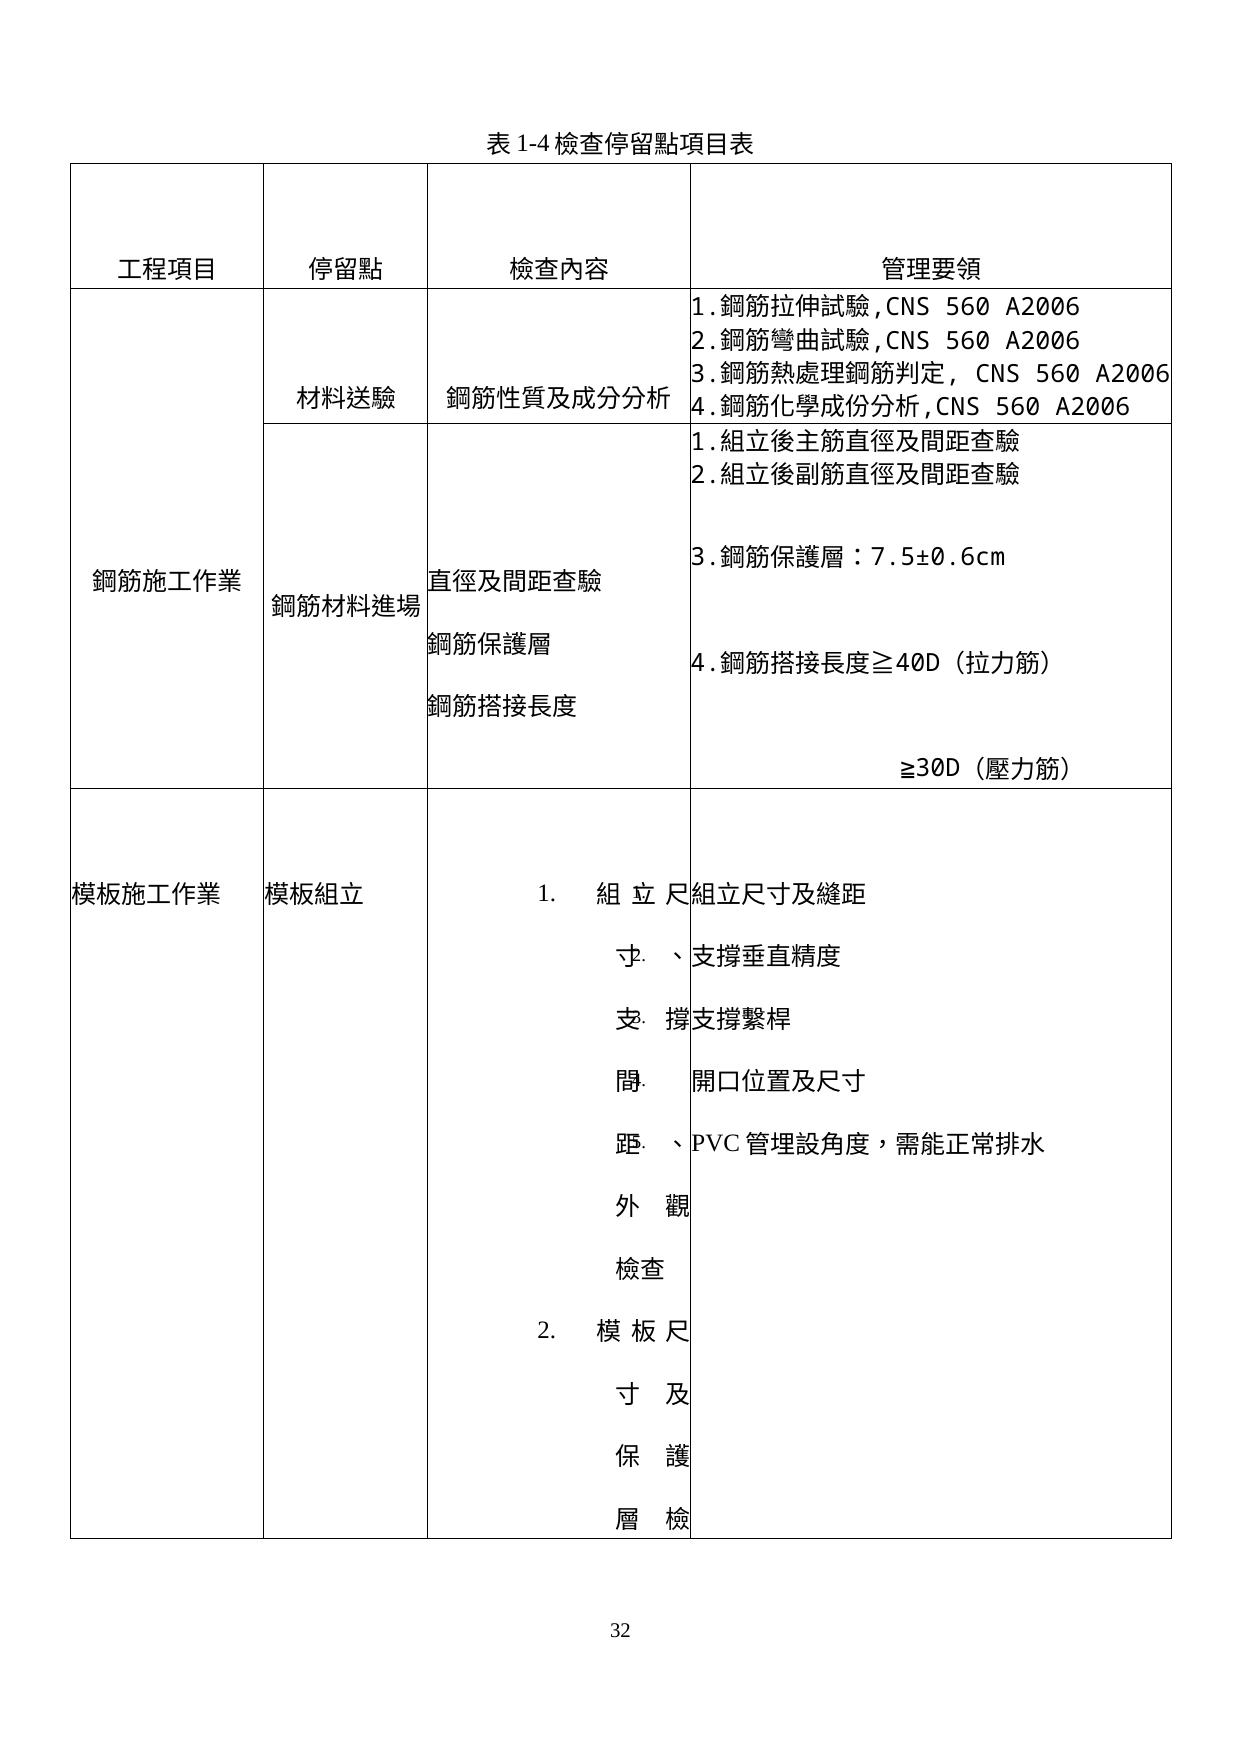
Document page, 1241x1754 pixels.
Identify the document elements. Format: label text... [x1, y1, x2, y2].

table_cell 1.鋼筋拉伸試驗,CNS 560 A2006 2.鋼筋彎曲試驗,CNS 560 A2006 3.鋼筋熱處理鋼筋判定, CNS 560 A2006 4.鋼筋化學成份分析,CNS 560 A2006 [691, 289, 1171, 422]
table_header 停留點 [264, 164, 427, 288]
table_cell 模板組立 [264, 789, 427, 1538]
table_header 管理要領 [691, 164, 1171, 288]
text 表1-4檢查停留點項目表 [71, 101, 1169, 163]
table_cell 鋼筋施工作業 [71, 289, 263, 788]
table_header 檢查內容 [428, 164, 690, 288]
table_cell 組立尺寸及縫距 支撐垂直精度 支撐繫桿 開口位置及尺寸 PVC管埋設角度，需能正常排水 [691, 789, 1171, 1538]
table_cell 材料送驗 [264, 289, 427, 422]
table_header 工程項目 [71, 164, 263, 288]
table_cell 鋼筋材料進場 [264, 424, 427, 788]
table_cell 組立尺寸、支撐間距、外觀檢查 模板尺寸及保護層檢查 洩水管埋設角度檢查 [428, 789, 690, 1538]
table_cell 鋼筋性質及成分分析 [428, 289, 690, 422]
table_cell 直徑及間距查驗 鋼筋保護層 鋼筋搭接長度 [428, 424, 690, 788]
table_cell 模板施工作業 [71, 789, 263, 1538]
table_cell 1.組立後主筋直徑及間距查驗 2.組立後副筋直徑及間距查驗 3.鋼筋保護層：7.5±0.6cm 4.鋼筋搭接長度≧40D（拉力筋） ≧30D（壓力筋） [691, 424, 1171, 788]
